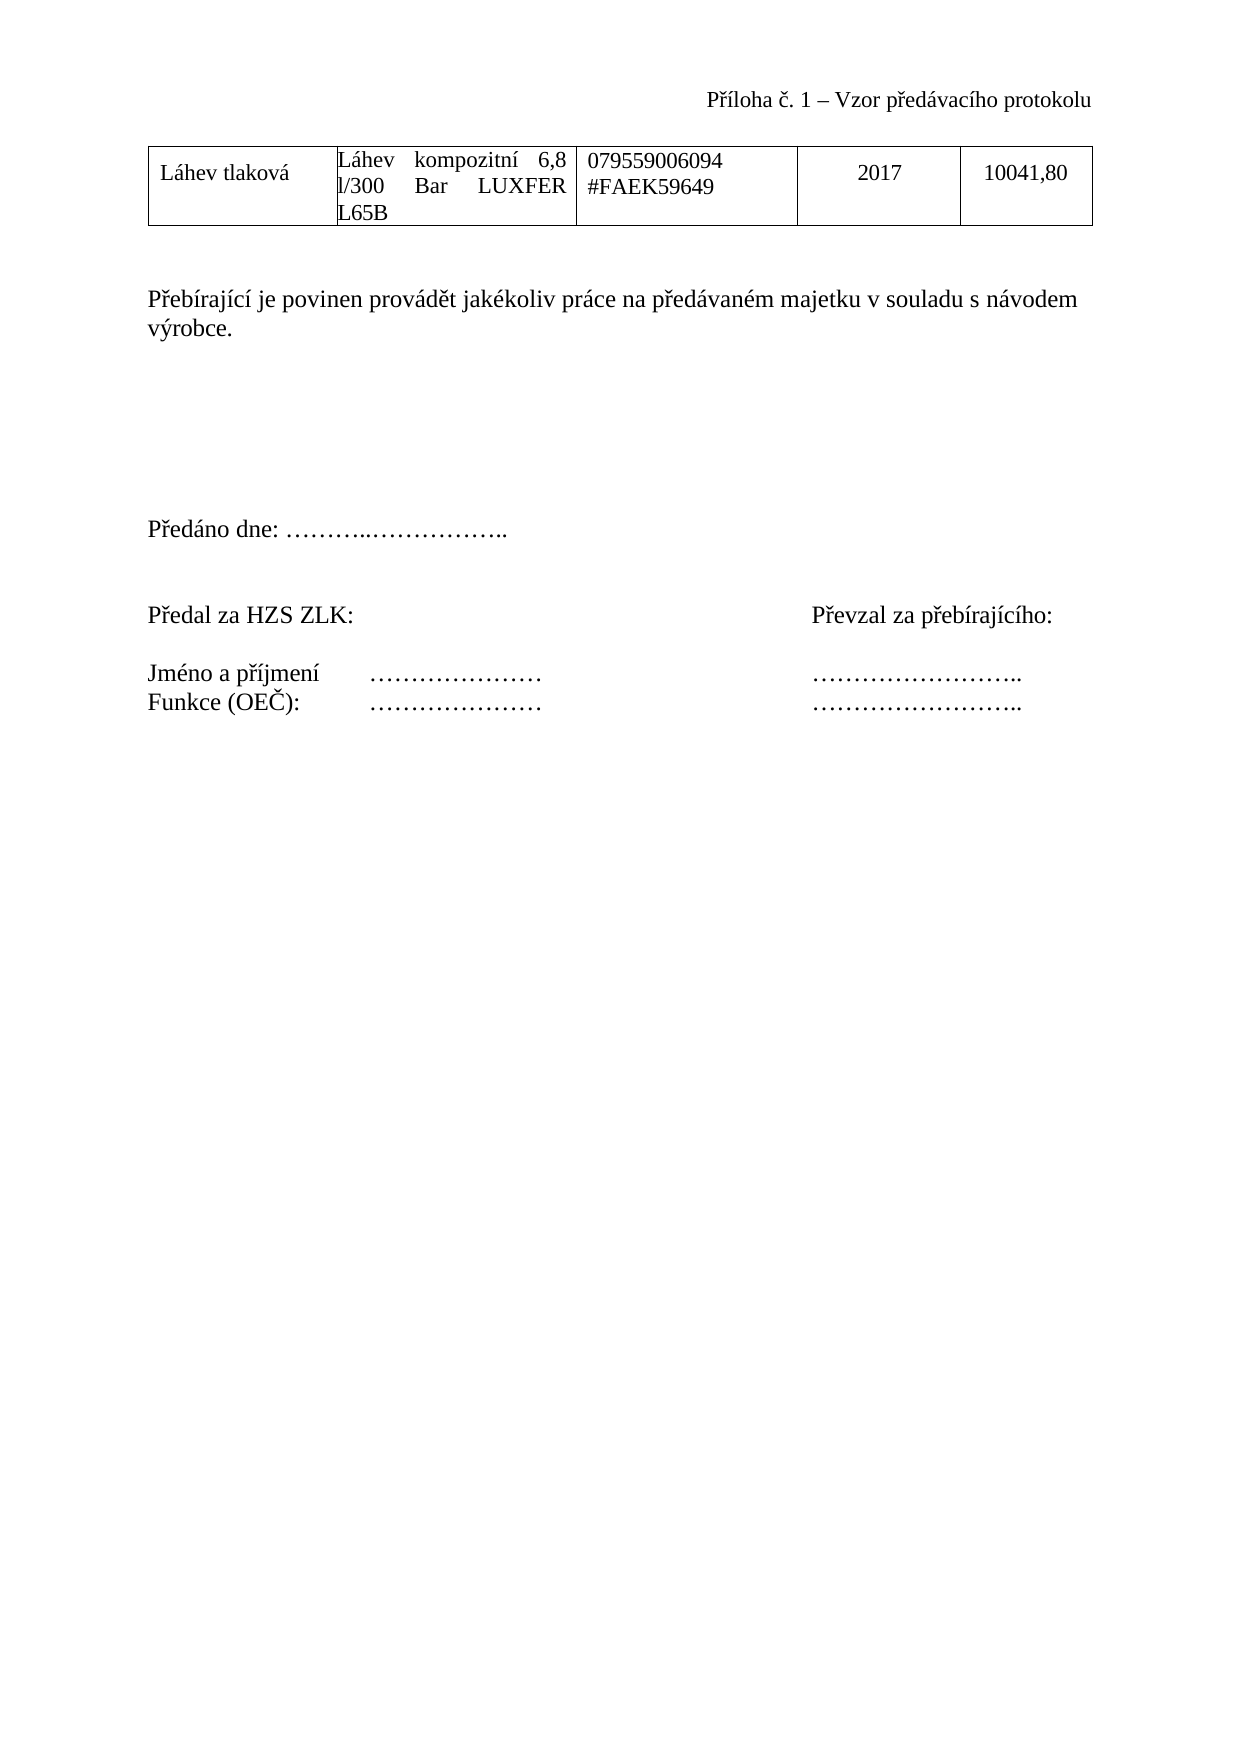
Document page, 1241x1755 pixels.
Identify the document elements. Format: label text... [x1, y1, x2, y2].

table_header 2017 [798, 147, 960, 225]
table_header Láhev tlaková [149, 147, 337, 225]
text Funkce (OEČ): ………………… …………………….. [147, 687, 1108, 715]
text Předáno dne: ………..…………….. [147, 514, 1108, 543]
text Předal za HZS ZLK: Převzal za přebírajícího: [147, 600, 1108, 629]
text Jméno a příjmení ………………… …………………….. [147, 658, 1108, 687]
table_header 10041,80 [961, 147, 1092, 225]
table_header Láhev kompozitní 6,8 l/300 Bar LUXFER L65B [338, 147, 576, 225]
text Přebírající je povinen provádět jakékoliv práce na předávaném majetku v souladu s návodem výrobce. [147, 284, 1108, 341]
table_header 079559006094 #FAEK59649 [577, 147, 797, 225]
